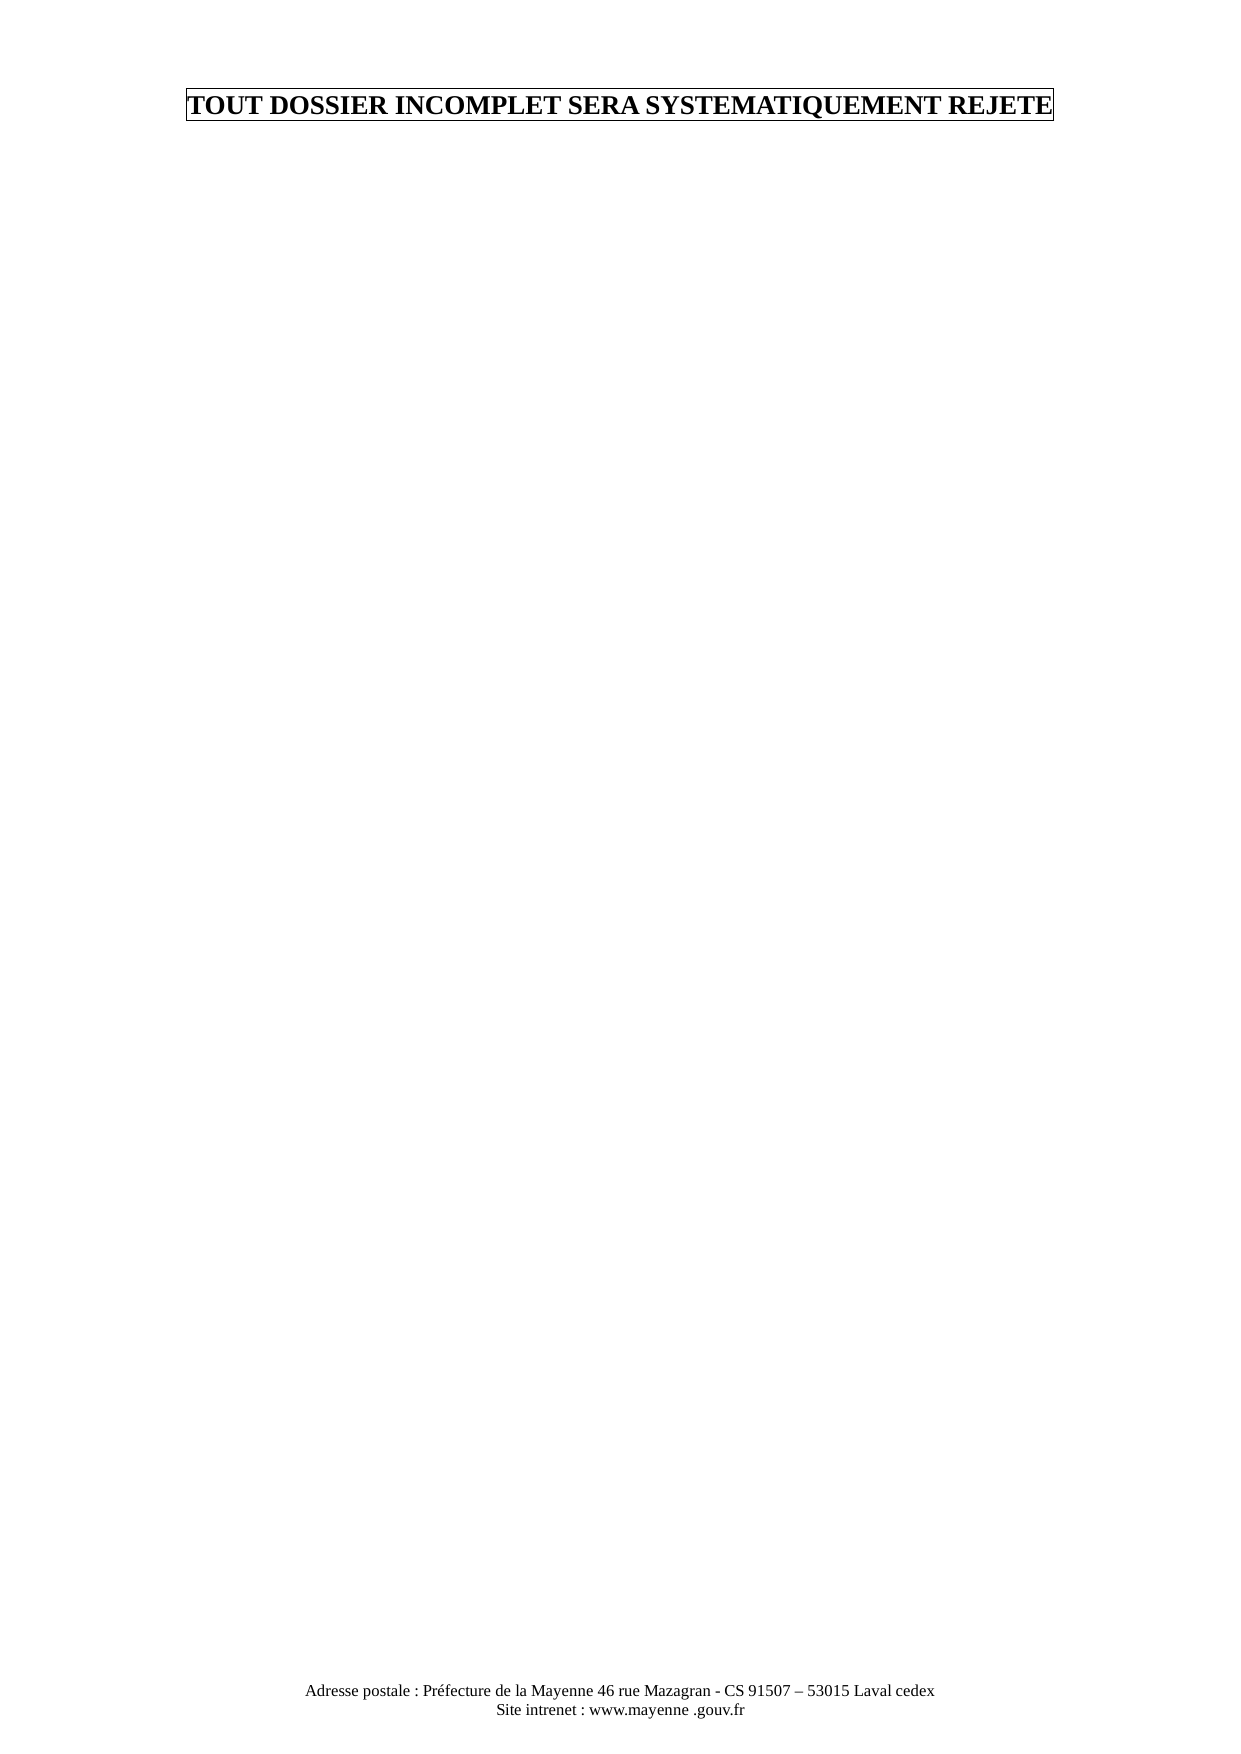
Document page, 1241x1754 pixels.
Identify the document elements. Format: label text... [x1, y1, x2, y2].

text [1054, 88, 1181, 121]
text [59, 88, 186, 121]
text TOUT DOSSIER INCOMPLET SERA SYSTEMATIQUEMENT REJETE [187, 89, 1053, 120]
